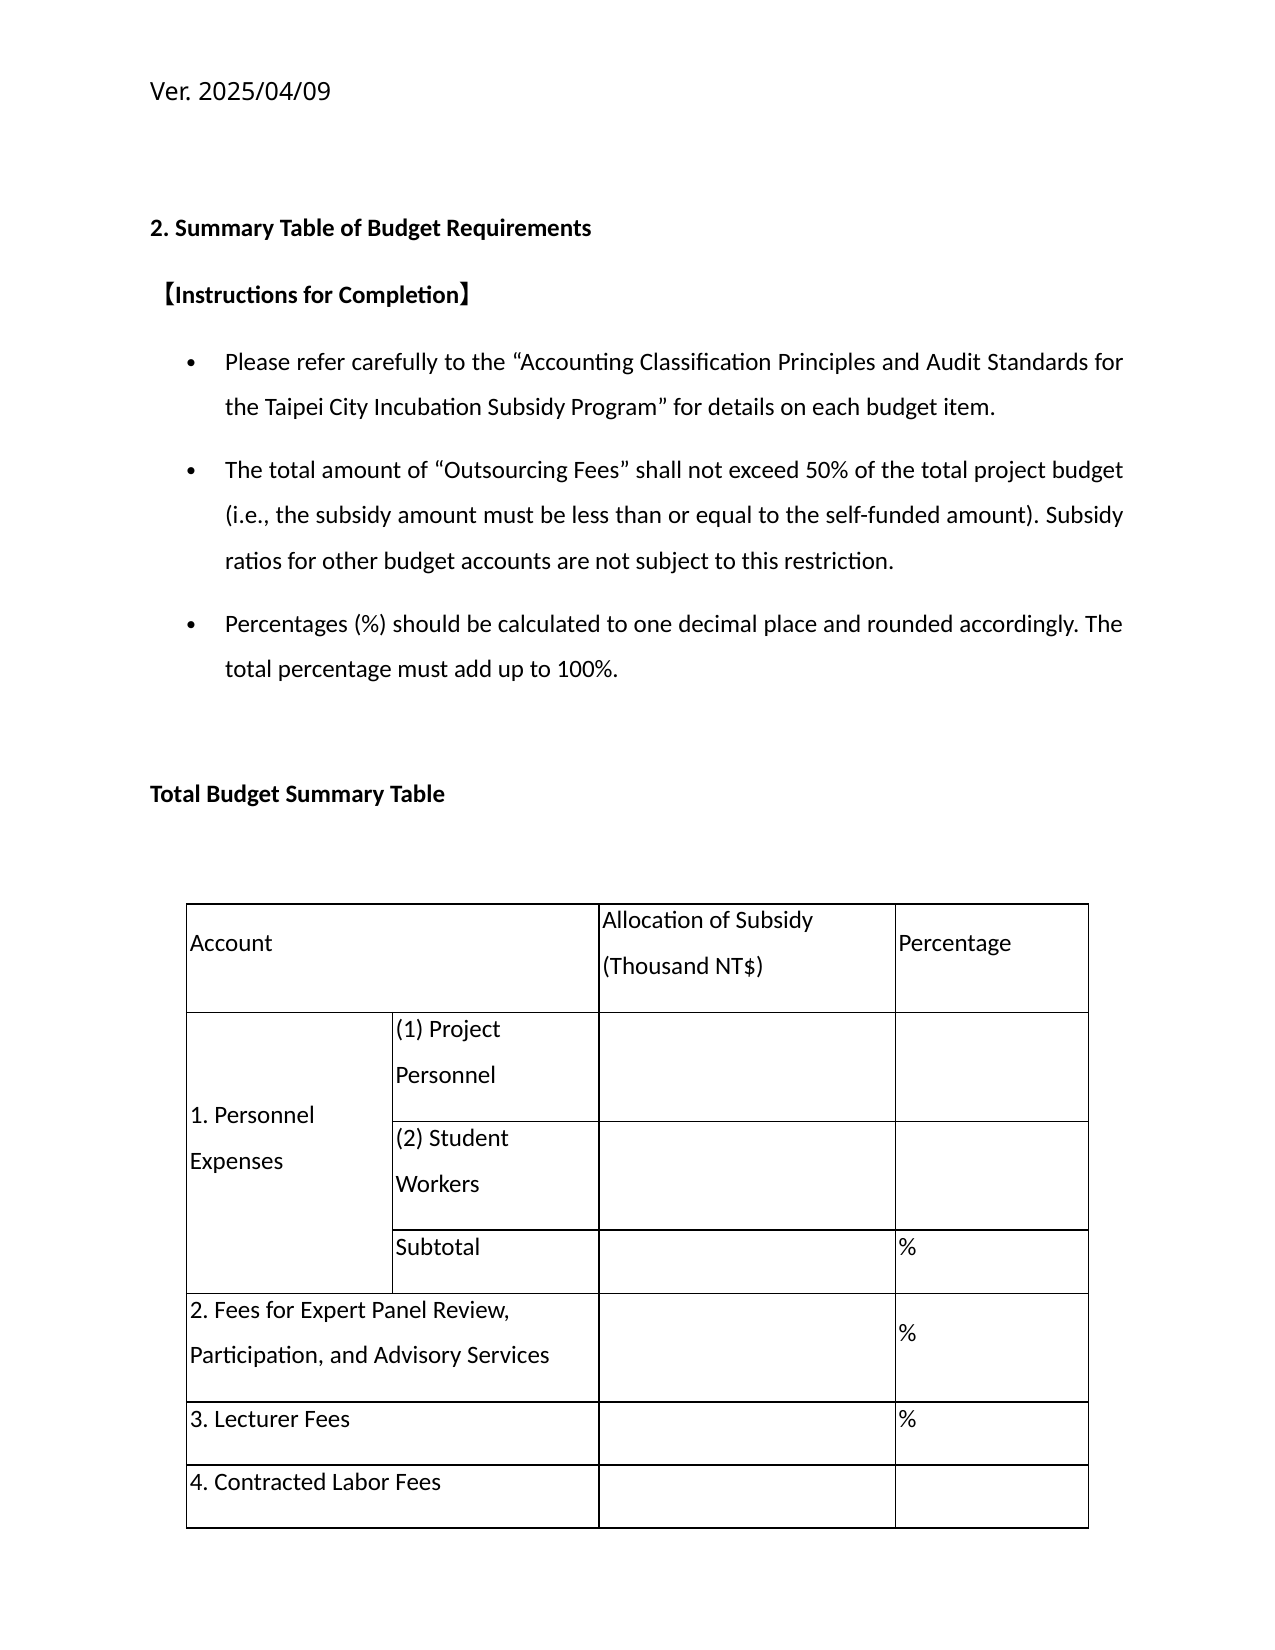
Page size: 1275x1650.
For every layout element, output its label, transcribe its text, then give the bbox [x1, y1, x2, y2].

text 【Instructions for Completion】 [150, 275, 1125, 311]
table_cell [600, 1403, 895, 1464]
table_header Account [187, 905, 598, 1012]
list The total amount of “Outsourcing Fees” shall not exceed 50% of the total project budget (i.e., the subsidy amount must be less than or equal to the self-funded amount). Subsidy ratios for other budget accounts are not subject to this restriction. [187, 454, 1125, 576]
text Total Budget Summary Table [150, 778, 1125, 809]
table_cell % [896, 1231, 1088, 1292]
table_cell [600, 1013, 895, 1121]
table_cell [896, 1013, 1088, 1121]
list Please refer carefully to the “Accounting Classification Principles and Audit Standards for the Taipei City Incubation Subsidy Program” for details on each budget item. [187, 346, 1125, 422]
table_cell [896, 1122, 1088, 1229]
table_cell [600, 1122, 895, 1229]
table_header Allocation of Subsidy (Thousand NT$) [600, 905, 895, 1012]
table_cell 4. Contracted Labor Fees [187, 1466, 598, 1527]
table_cell [896, 1466, 1088, 1527]
table_cell [600, 1466, 895, 1527]
table_cell (1) Project Personnel [393, 1013, 598, 1121]
text 2. Summary Table of Budget Requirements [150, 212, 1125, 243]
table_cell [600, 1231, 895, 1292]
table_cell 2. Fees for Expert Panel Review, Participation, and Advisory Services [187, 1294, 598, 1401]
list Percentages (%) should be calculated to one decimal place and rounded accordingly. The total percentage must add up to 100%. [187, 608, 1125, 684]
table_cell 3. Lecturer Fees [187, 1403, 598, 1464]
table_cell 1. Personnel Expenses [187, 1013, 392, 1292]
table_header Percentage [896, 905, 1088, 1012]
table_cell [600, 1294, 895, 1401]
table_cell Subtotal [393, 1231, 598, 1292]
table_cell % [896, 1294, 1088, 1401]
table_cell (2) Student Workers [393, 1122, 598, 1229]
table_cell % [896, 1403, 1088, 1464]
